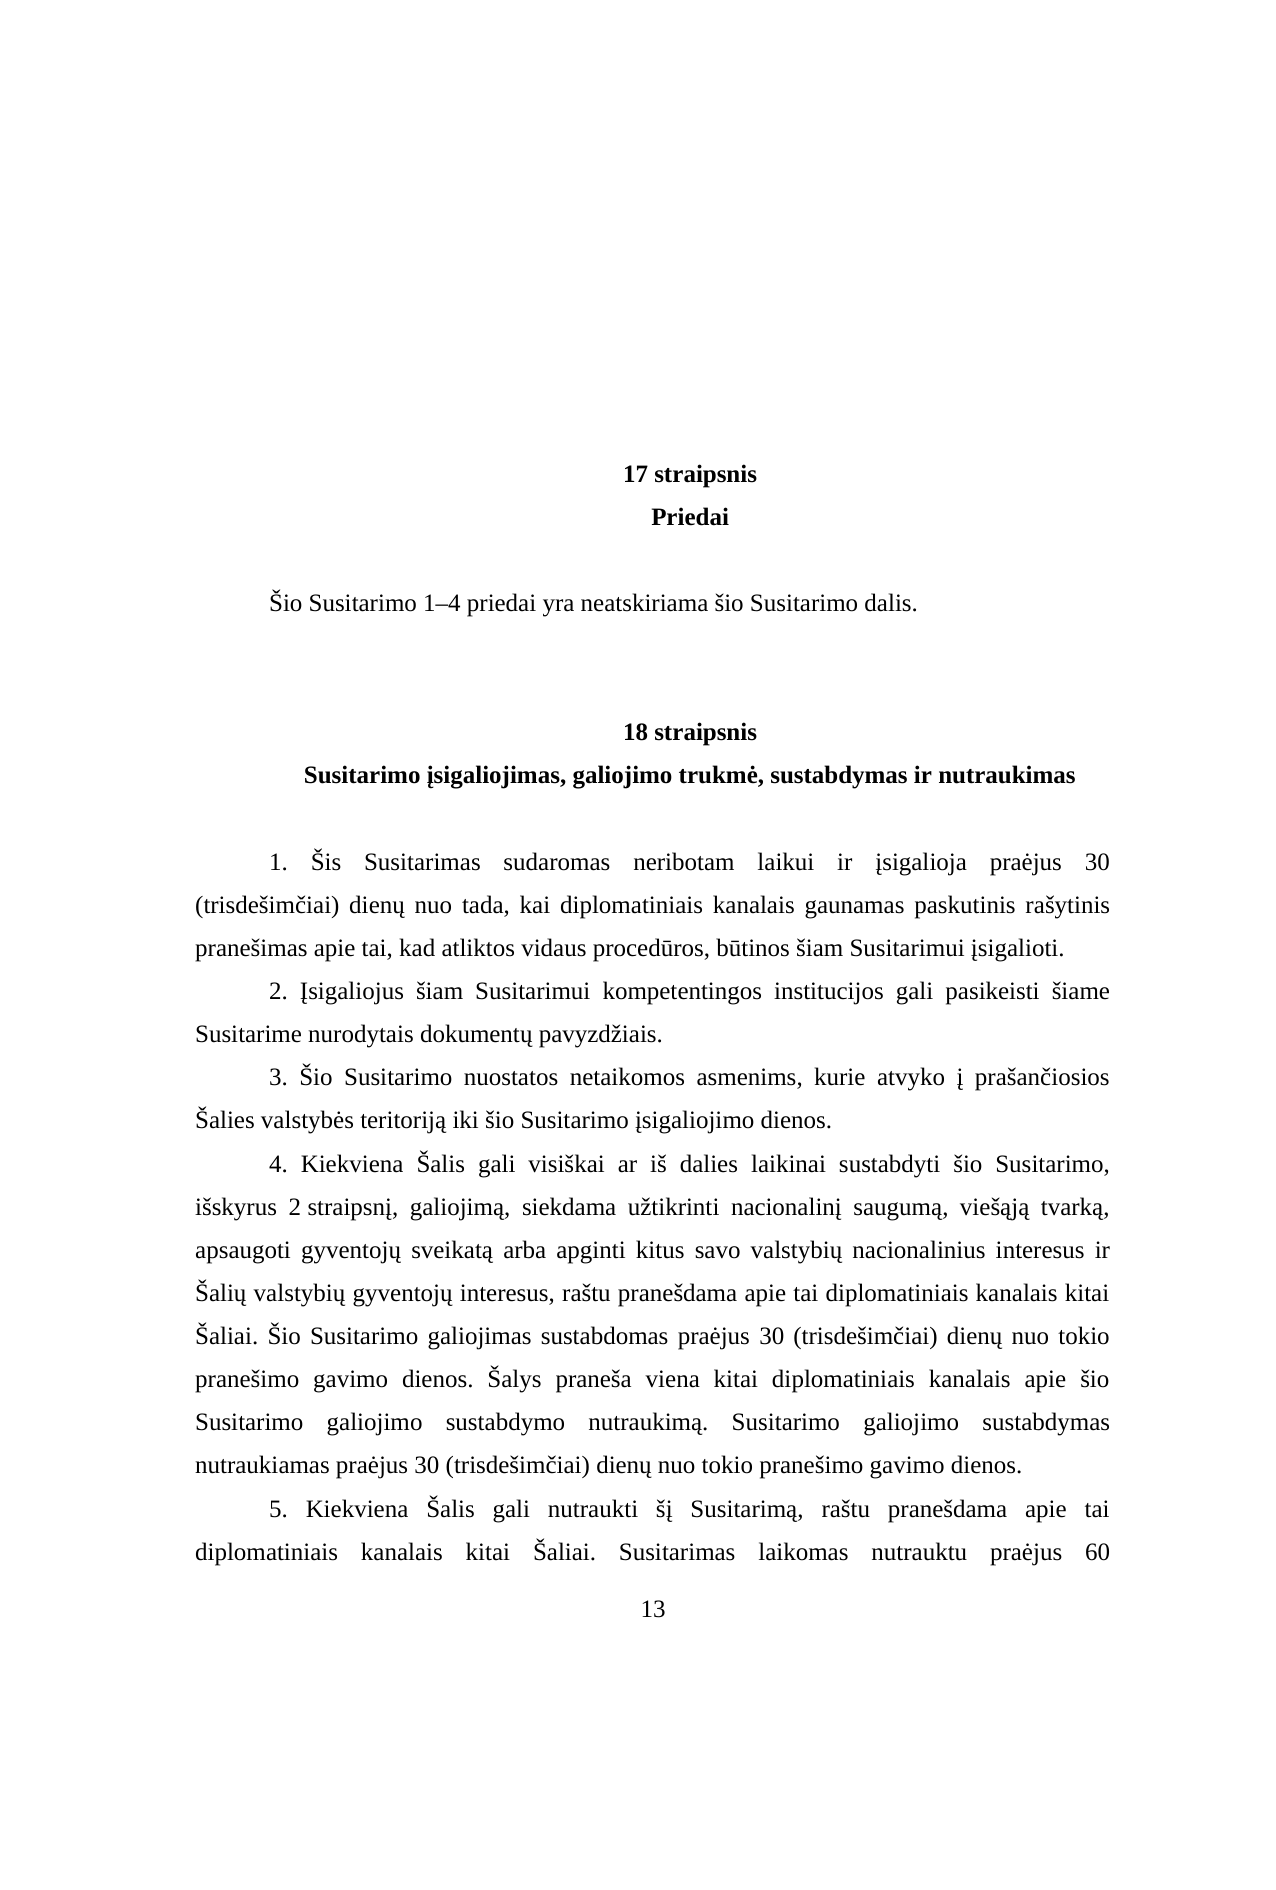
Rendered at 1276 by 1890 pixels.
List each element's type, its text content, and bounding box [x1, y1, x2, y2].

text Priedai [195, 502, 1111, 531]
text Susitarimo įsigaliojimas, galiojimo trukmė, sustabdymas ir nutraukimas [195, 761, 1111, 789]
text 1. Šis Susitarimas sudaromas neribotam laikui ir įsigalioja praėjus 30 (trisdešimčiai) dienų nuo tada, kai diplomatiniais kanalais gaunamas paskutinis rašytinis pranešimas apie tai, kad atliktos vidaus procedūros, būtinos šiam Susitarimui įsigalioti. [195, 847, 1111, 962]
text 5. Kiekviena Šalis gali nutraukti šį Susitarimą, raštu pranešdama apie tai diplomatiniais kanalais kitai Šaliai. Susitarimas laikomas nutrauktu praėjus 60 [195, 1494, 1111, 1566]
text Šio Susitarimo 1–4 priedai yra neatskiriama šio Susitarimo dalis. [195, 588, 1111, 617]
text 18 straipsnis [195, 717, 1111, 746]
text 17 straipsnis [195, 459, 1111, 487]
text 4. Kiekviena Šalis gali visiškai ar iš dalies laikinai sustabdyti šio Susitarimo, išskyrus 2 straipsnį, galiojimą, siekdama užtikrinti nacionalinį saugumą, viešąją tvarką, apsaugoti gyventojų sveikatą arba apginti kitus savo valstybių nacionalinius interesus ir Šalių valstybių gyventojų interesus, raštu pranešdama apie tai diplomatiniais kanalais kitai Šaliai. Šio Susitarimo galiojimas sustabdomas praėjus 30 (trisdešimčiai) dienų nuo tokio pranešimo gavimo dienos. Šalys praneša viena kitai diplomatiniais kanalais apie šio Susitarimo galiojimo sustabdymo nutraukimą. Susitarimo galiojimo sustabdymas nutraukiamas praėjus 30 (trisdešimčiai) dienų nuo tokio pranešimo gavimo dienos. [195, 1149, 1111, 1479]
text 3. Šio Susitarimo nuostatos netaikomos asmenims, kurie atvyko į prašančiosios Šalies valstybės teritoriją iki šio Susitarimo įsigaliojimo dienos. [195, 1062, 1111, 1134]
text 2. Įsigaliojus šiam Susitarimui kompetentingos institucijos gali pasikeisti šiame Susitarime nurodytais dokumentų pavyzdžiais. [195, 976, 1111, 1048]
